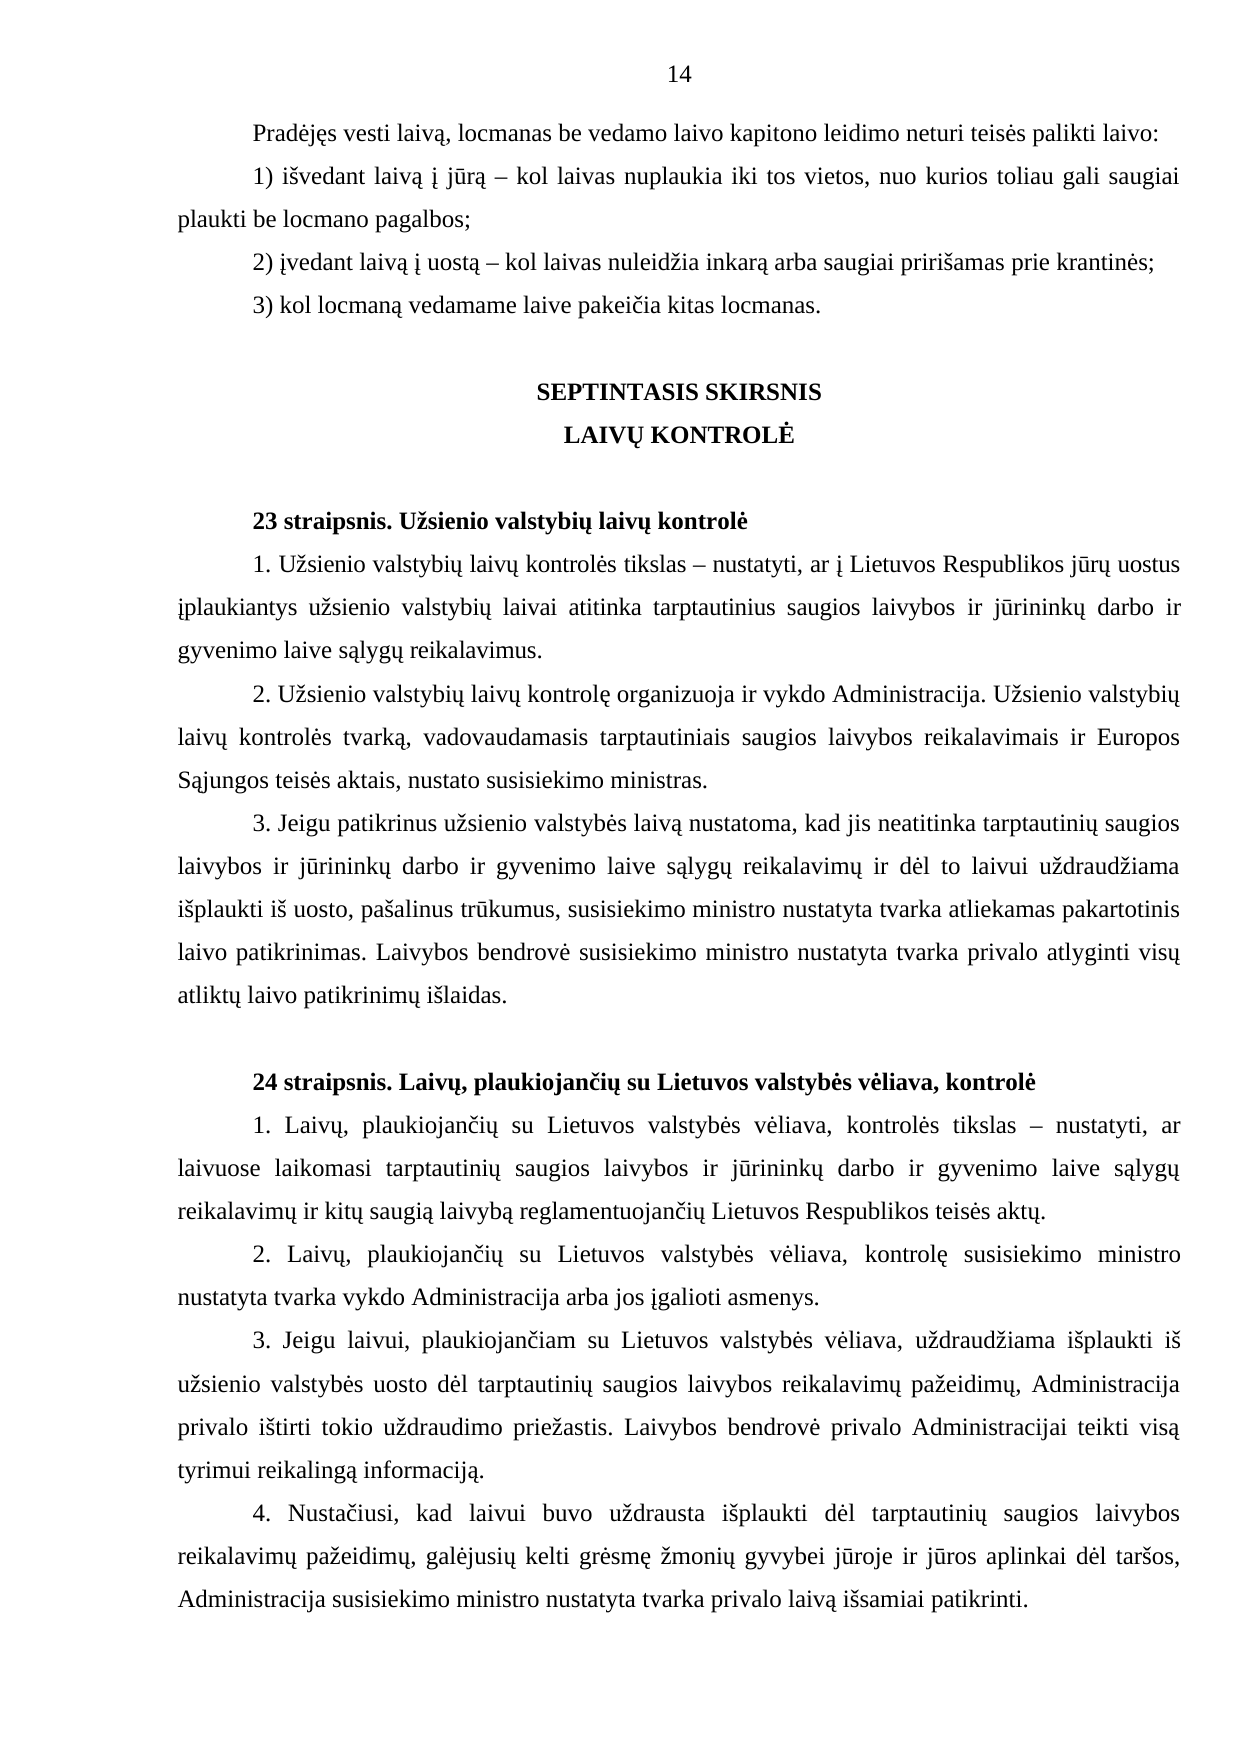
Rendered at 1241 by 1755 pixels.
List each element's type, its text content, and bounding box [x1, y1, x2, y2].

text 4. Nustačiusi, kad laivui buvo uždrausta išplaukti dėl tarptautinių saugios laivybos reikalavimų pažeidimų, galėjusių kelti grėsmę žmonių gyvybei jūroje ir jūros aplinkai dėl taršos, Administracija susisiekimo ministro nustatyta tvarka privalo laivą išsamiai patikrinti. [177, 1498, 1181, 1613]
text 2. Laivų, plaukiojančių su Lietuvos valstybės vėliava, kontrolę susisiekimo ministro nustatyta tvarka vykdo Administracija arba jos įgalioti asmenys. [177, 1239, 1181, 1311]
text 1) išvedant laivą į jūrą – kol laivas nuplaukia iki tos vietos, nuo kurios toliau gali saugiai plaukti be locmano pagalbos; [177, 161, 1181, 233]
text 2) įvedant laivą į uostą – kol laivas nuleidžia inkarą arba saugiai pririšamas prie krantinės; [177, 247, 1181, 276]
text 3. Jeigu laivui, plaukiojančiam su Lietuvos valstybės vėliava, uždraudžiama išplaukti iš užsienio valstybės uosto dėl tarptautinių saugios laivybos reikalavimų pažeidimų, Administracija privalo ištirti tokio uždraudimo priežastis. Laivybos bendrovė privalo Administracijai teikti visą tyrimui reikalingą informaciją. [177, 1326, 1181, 1484]
text 3) kol locmaną vedamame laive pakeičia kitas locmanas. [177, 291, 1181, 319]
text 1. Laivų, plaukiojančių su Lietuvos valstybės vėliava, kontrolės tikslas – nustatyti, ar laivuose laikomasi tarptautinių saugios laivybos ir jūrininkų darbo ir gyvenimo laive sąlygų reikalavimų ir kitų saugią laivybą reglamentuojančių Lietuvos Respublikos teisės aktų. [177, 1110, 1181, 1225]
text SEPTINTASIS SKIRSNIS [177, 377, 1181, 406]
text 1. Užsienio valstybių laivų kontrolės tikslas – nustatyti, ar į Lietuvos Respublikos jūrų uostus įplaukiantys užsienio valstybių laivai atitinka tarptautinius saugios laivybos ir jūrininkų darbo ir gyvenimo laive sąlygų reikalavimus. [177, 549, 1181, 664]
text 23 straipsnis. Užsienio valstybių laivų kontrolė [177, 506, 1181, 535]
text 2. Užsienio valstybių laivų kontrolę organizuoja ir vykdo Administracija. Užsienio valstybių laivų kontrolės tvarką, vadovaudamasis tarptautiniais saugios laivybos reikalavimais ir Europos Sąjungos teisės aktais, nustato susisiekimo ministras. [177, 679, 1181, 794]
text 24 straipsnis. Laivų, plaukiojančių su Lietuvos valstybės vėliava, kontrolė [177, 1067, 1181, 1096]
text 3. Jeigu patikrinus užsienio valstybės laivą nustatoma, kad jis neatitinka tarptautinių saugios laivybos ir jūrininkų darbo ir gyvenimo laive sąlygų reikalavimų ir dėl to laivui uždraudžiama išplaukti iš uosto, pašalinus trūkumus, susisiekimo ministro nustatyta tvarka atliekamas pakartotinis laivo patikrinimas. Laivybos bendrovė susisiekimo ministro nustatyta tvarka privalo atlyginti visų atliktų laivo patikrinimų išlaidas. [177, 808, 1181, 1009]
text Pradėjęs vesti laivą, locmanas be vedamo laivo kapitono leidimo neturi teisės palikti laivo: [177, 118, 1181, 147]
text LAIVŲ KONTROLĖ [177, 420, 1181, 449]
